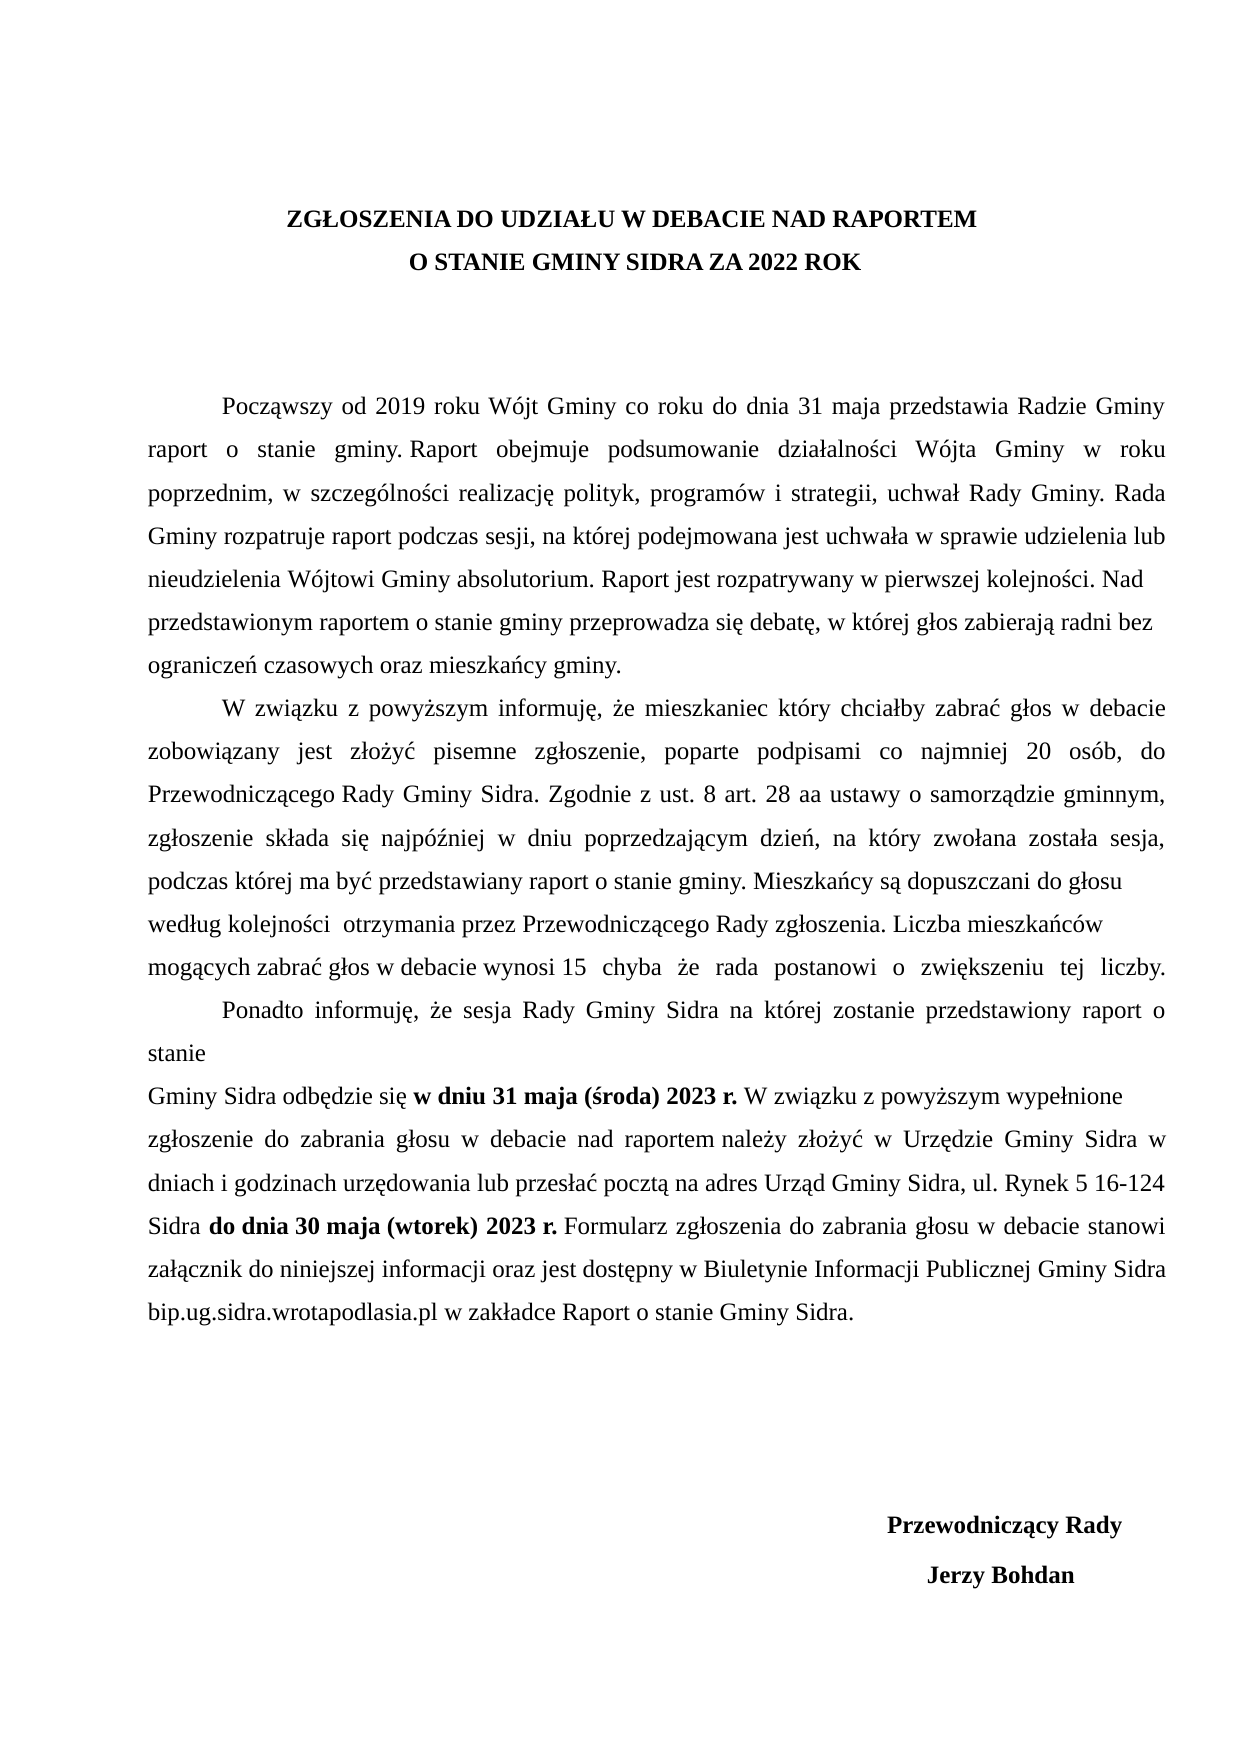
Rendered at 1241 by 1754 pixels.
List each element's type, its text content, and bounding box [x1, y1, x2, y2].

text Jerzy Bohdan [148, 1560, 1122, 1588]
text Przewodniczący Rady [148, 1511, 1122, 1539]
text Począwszy od 2019 roku Wójt Gminy co roku do dnia 31 maja przedstawia Radzie Gminy raport o stanie gminy. Raport obejmuje podsumowanie działalności Wójta Gminy w roku poprzednim, w szczególności realizację polityk, programów i strategii, uchwał Rady Gminy. Rada Gminy rozpatruje raport podczas sesji, na której podejmowana jest uchwała w sprawie udzielenia lub nieudzielenia Wójtowi Gminy absolutorium. Raport jest rozpatrywany w pierwszej kolejności. Nad przedstawionym raportem o stanie gminy przeprowadza się debatę, w której głos zabierają radni bez ograniczeń czasowych oraz mieszkańcy gminy. W związku z powyższym informuję, że mieszkaniec który chciałby zabrać głos w debacie zobowiązany jest złożyć pisemne zgłoszenie, poparte podpisami co najmniej 20 osób, do Przewodniczącego Rady Gminy Sidra. Zgodnie z ust. 8 art. 28 aa ustawy o samorządzie gminnym, zgłoszenie składa się najpóźniej w dniu poprzedzającym dzień, na który zwołana została sesja, podczas której ma być przedstawiany raport o stanie gminy. Mieszkańcy są dopuszczani do głosu według kolejności otrzymania przez Przewodniczącego Rady zgłoszenia. Liczba mieszkańców mogących zabrać głos w debacie wynosi 15 chyba że rada postanowi o zwiększeniu tej liczby. Ponadto informuję, że sesja Rady Gminy Sidra na której zostanie przedstawiony raport o stanie Gminy Sidra odbędzie się w dniu 31 maja (środa) 2023 r. W związku z powyższym wypełnione zgłoszenie do zabrania głosu w debacie nad raportem należy złożyć w Urzędzie Gminy Sidra w dniach i godzinach urzędowania lub przesłać pocztą na adres Urząd Gminy Sidra, ul. Rynek 5 16-124 Sidra do dnia 30 maja (wtorek) 2023 r. Formularz zgłoszenia do zabrania głosu w debacie stanowi załącznik do niniejszej informacji oraz jest dostępny w Biuletynie Informacji Publicznej Gminy Sidra bip.ug.sidra.wrotapodlasia.pl w zakładce Raport o stanie Gminy Sidra. [148, 391, 1167, 1326]
text ZGŁOSZENIA DO UDZIAŁU W DEBACIE NAD RAPORTEM O STANIE GMINY SIDRA ZA 2022 ROK [148, 204, 1122, 276]
